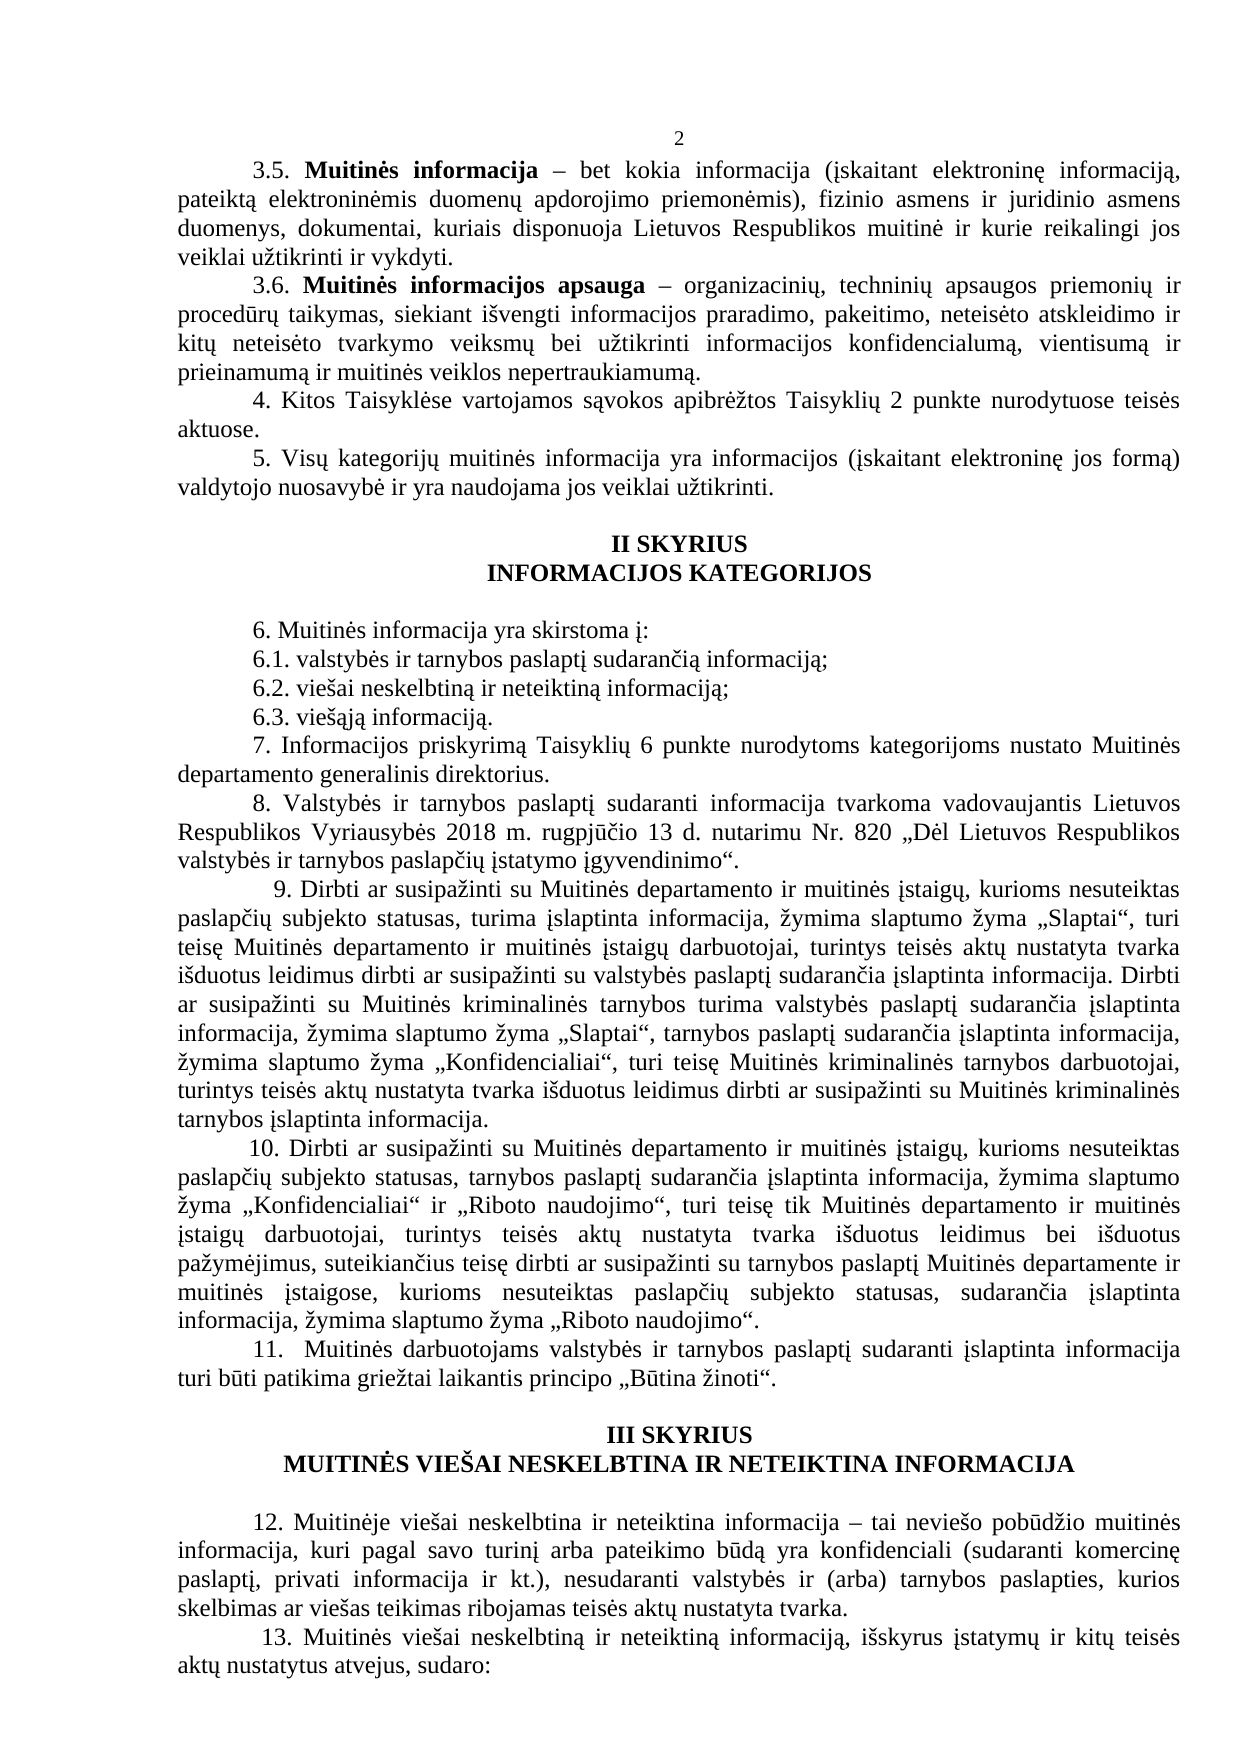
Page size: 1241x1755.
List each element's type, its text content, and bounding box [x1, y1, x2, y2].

text 9. Dirbti ar susipažinti su Muitinės departamento ir muitinės įstaigų, kurioms nesuteiktas paslapčių subjekto statusas, turima įslaptinta informacija, žymima slaptumo žyma „Slaptai“, turi teisę Muitinės departamento ir muitinės įstaigų darbuotojai, turintys teisės aktų nustatyta tvarka išduotus leidimus dirbti ar susipažinti su valstybės paslaptį sudarančia įslaptinta informacija. Dirbti ar susipažinti su Muitinės kriminalinės tarnybos turima valstybės paslaptį sudarančia įslaptinta informacija, žymima slaptumo žyma „Slaptai“, tarnybos paslaptį sudarančia įslaptinta informacija, žymima slaptumo žyma „Konfidencialiai“, turi teisę Muitinės kriminalinės tarnybos darbuotojai, turintys teisės aktų nustatyta tvarka išduotus leidimus dirbti ar susipažinti su Muitinės kriminalinės tarnybos įslaptinta informacija. [177, 874, 1181, 1133]
text 3.5. Muitinės informacija – bet kokia informacija (įskaitant elektroninę informaciją, pateiktą elektroninėmis duomenų apdorojimo priemonėmis), fizinio asmens ir juridinio asmens duomenys, dokumentai, kuriais disponuoja Lietuvos Respublikos muitinė ir kurie reikalingi jos veiklai užtikrinti ir vykdyti. [177, 156, 1181, 271]
text 5. Visų kategorijų muitinės informacija yra informacijos (įskaitant elektroninę jos formą) valdytojo nuosavybė ir yra naudojama jos veiklai užtikrinti. [177, 443, 1181, 501]
text 6. Muitinės informacija yra skirstoma į: [177, 616, 1181, 644]
text 8. Valstybės ir tarnybos paslaptį sudaranti informacija tvarkoma vadovaujantis Lietuvos Respublikos Vyriausybės 2018 m. rugpjūčio 13 d. nutarimu Nr. 820 „Dėl Lietuvos Respublikos valstybės ir tarnybos paslapčių įstatymo įgyvendinimo“. [177, 788, 1181, 874]
text 6.3. viešąją informaciją. [177, 702, 1181, 731]
text 7. Informacijos priskyrimą Taisyklių 6 punkte nurodytoms kategorijoms nustato Muitinės departamento generalinis direktorius. [177, 731, 1181, 788]
text 6.1. valstybės ir tarnybos paslaptį sudarančią informaciją; [177, 644, 1181, 673]
text III SKYRIUS [177, 1421, 1181, 1449]
text 11. Muitinės darbuotojams valstybės ir tarnybos paslaptį sudaranti įslaptinta informacija turi būti patikima griežtai laikantis principo „Būtina žinoti“. [177, 1334, 1181, 1392]
text INFORMACIJOS KATEGORIJOS [177, 558, 1181, 587]
text MUITINĖS VIEŠAI NESKELBTINA IR NETEIKTINA INFORMACIJA [177, 1449, 1181, 1478]
text II SKYRIUS [177, 529, 1181, 558]
text 12. Muitinėje viešai neskelbtina ir neteiktina informacija – tai neviešo pobūdžio muitinės informacija, kuri pagal savo turinį arba pateikimo būdą yra konfidenciali (sudaranti komercinę paslaptį, privati informacija ir kt.), nesudaranti valstybės ir (arba) tarnybos paslapties, kurios skelbimas ar viešas teikimas ribojamas teisės aktų nustatyta tvarka. [177, 1507, 1181, 1622]
text 13. Muitinės viešai neskelbtiną ir neteiktiną informaciją, išskyrus įstatymų ir kitų teisės aktų nustatytus atvejus, sudaro: [177, 1622, 1181, 1679]
text 10. Dirbti ar susipažinti su Muitinės departamento ir muitinės įstaigų, kurioms nesuteiktas paslapčių subjekto statusas, tarnybos paslaptį sudarančia įslaptinta informacija, žymima slaptumo žyma „Konfidencialiai“ ir „Riboto naudojimo“, turi teisę tik Muitinės departamento ir muitinės įstaigų darbuotojai, turintys teisės aktų nustatyta tvarka išduotus leidimus bei išduotus pažymėjimus, suteikiančius teisę dirbti ar susipažinti su tarnybos paslaptį Muitinės departamente ir muitinės įstaigose, kurioms nesuteiktas paslapčių subjekto statusas, sudarančia įslaptinta informacija, žymima slaptumo žyma „Riboto naudojimo“. [177, 1133, 1181, 1334]
text 4. Kitos Taisyklėse vartojamos sąvokos apibrėžtos Taisyklių 2 punkte nurodytuose teisės aktuose. [177, 386, 1181, 443]
text 6.2. viešai neskelbtiną ir neteiktiną informaciją; [177, 673, 1181, 702]
text 3.6. Muitinės informacijos apsauga – organizacinių, techninių apsaugos priemonių ir procedūrų taikymas, siekiant išvengti informacijos praradimo, pakeitimo, neteisėto atskleidimo ir kitų neteisėto tvarkymo veiksmų bei užtikrinti informacijos konfidencialumą, vientisumą ir prieinamumą ir muitinės veiklos nepertraukiamumą. [177, 271, 1181, 386]
